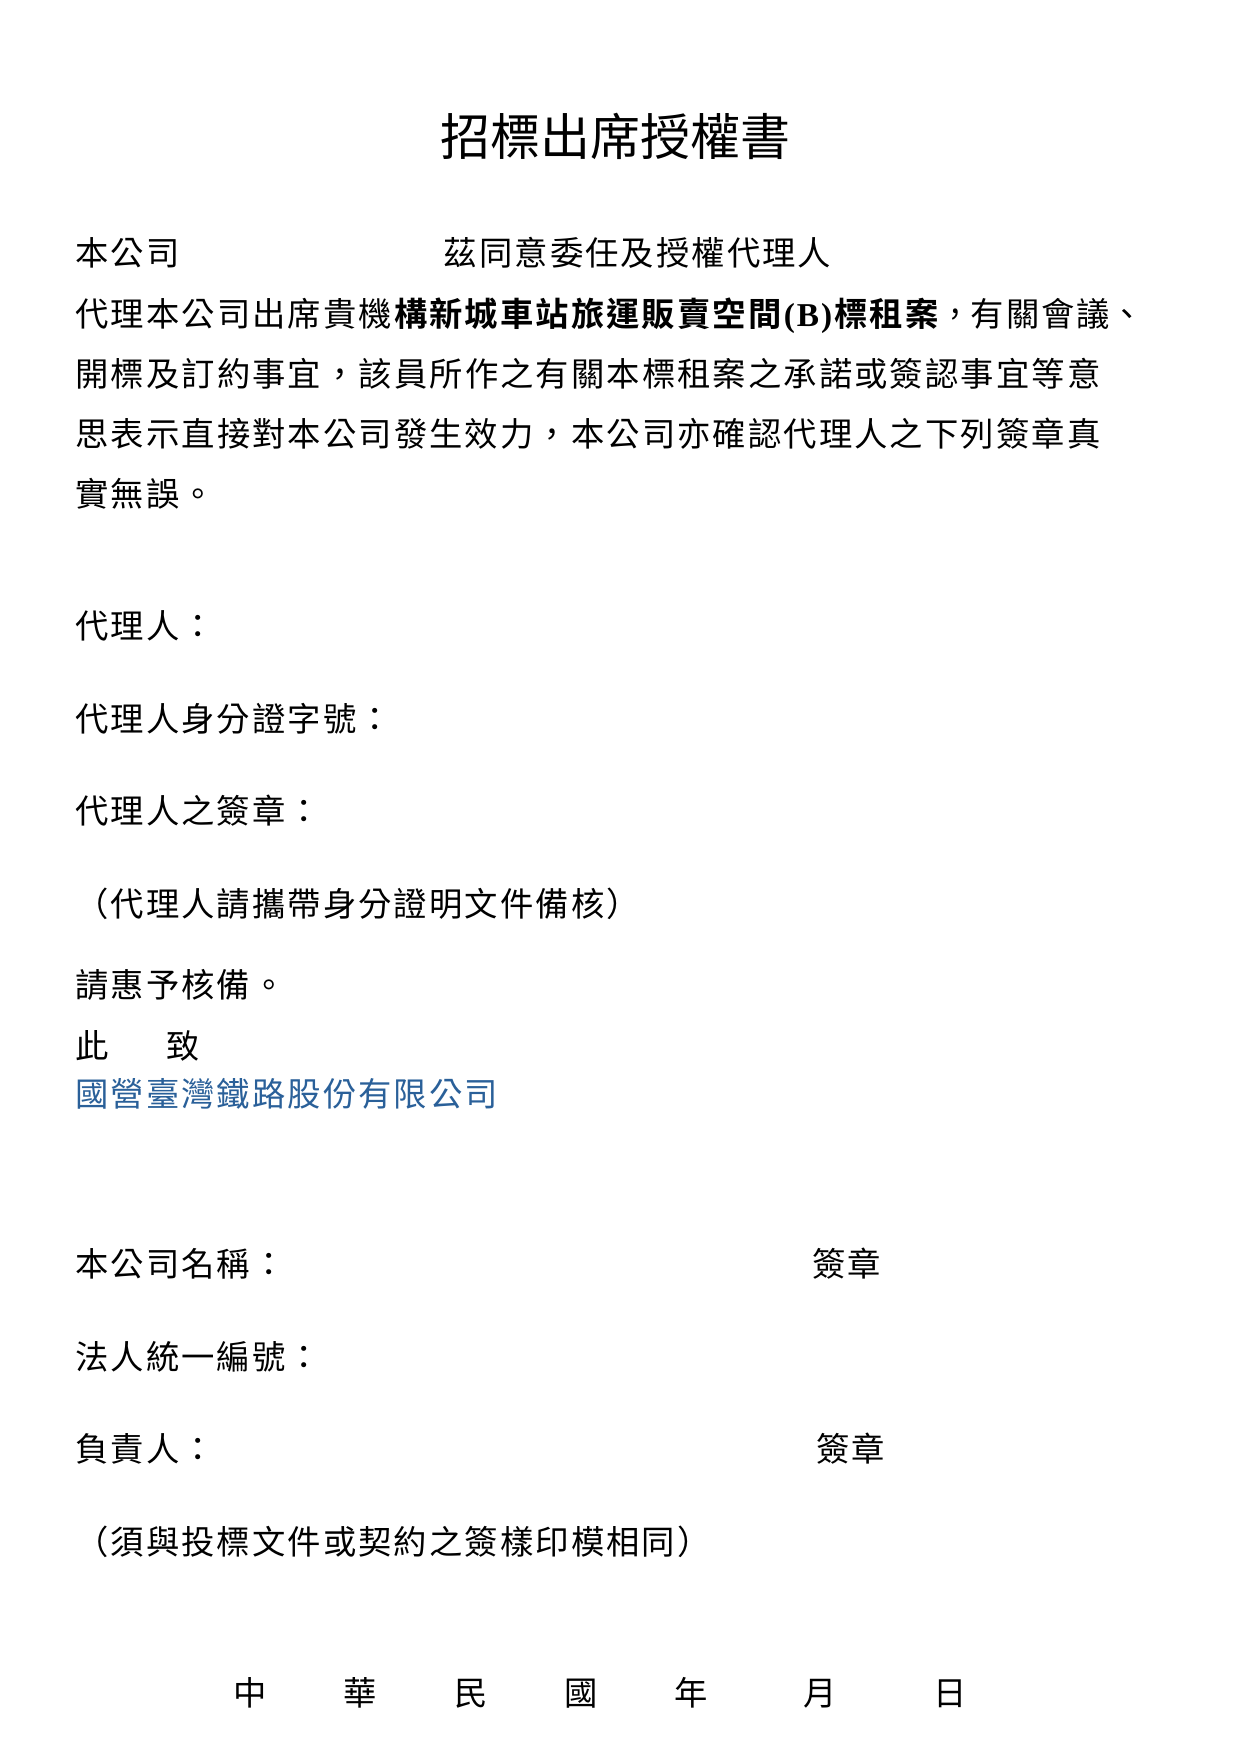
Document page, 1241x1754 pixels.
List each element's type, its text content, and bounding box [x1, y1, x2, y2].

text 代理人： [75, 589, 1051, 651]
text 本公司 茲同意委任及授權代理人 代理本公司出席貴機構新城車站旅運販賣空間(B)標租案，有關會議、開標及訂約事宜，該員所作之有關本標租案之承諾或簽認事宜等意思表示直接對本公司發生效力，本公司亦確認代理人之下列簽章真實無誤。 [75, 227, 1121, 516]
text 負責人： 簽章 [75, 1412, 1000, 1474]
text 國營臺灣鐵路股份有限公司 [75, 1068, 1073, 1116]
text 本公司名稱： 簽章 [75, 1227, 1000, 1289]
text 請惠予核備。 [75, 959, 1000, 1007]
text 法人統一編號： [75, 1319, 1000, 1382]
text 中 華 民 國 年 月 日 [75, 1648, 1125, 1715]
text 代理人身分證字號： [75, 681, 1051, 744]
text 此 致 [75, 1022, 1000, 1068]
text （須與投標文件或契約之簽樣印模相同） [75, 1504, 1000, 1567]
text 招標出席授權書 [262, 98, 937, 170]
text （代理人請攜帶身分證明文件備核） [75, 866, 1051, 929]
text 代理人之簽章： [75, 774, 1051, 836]
